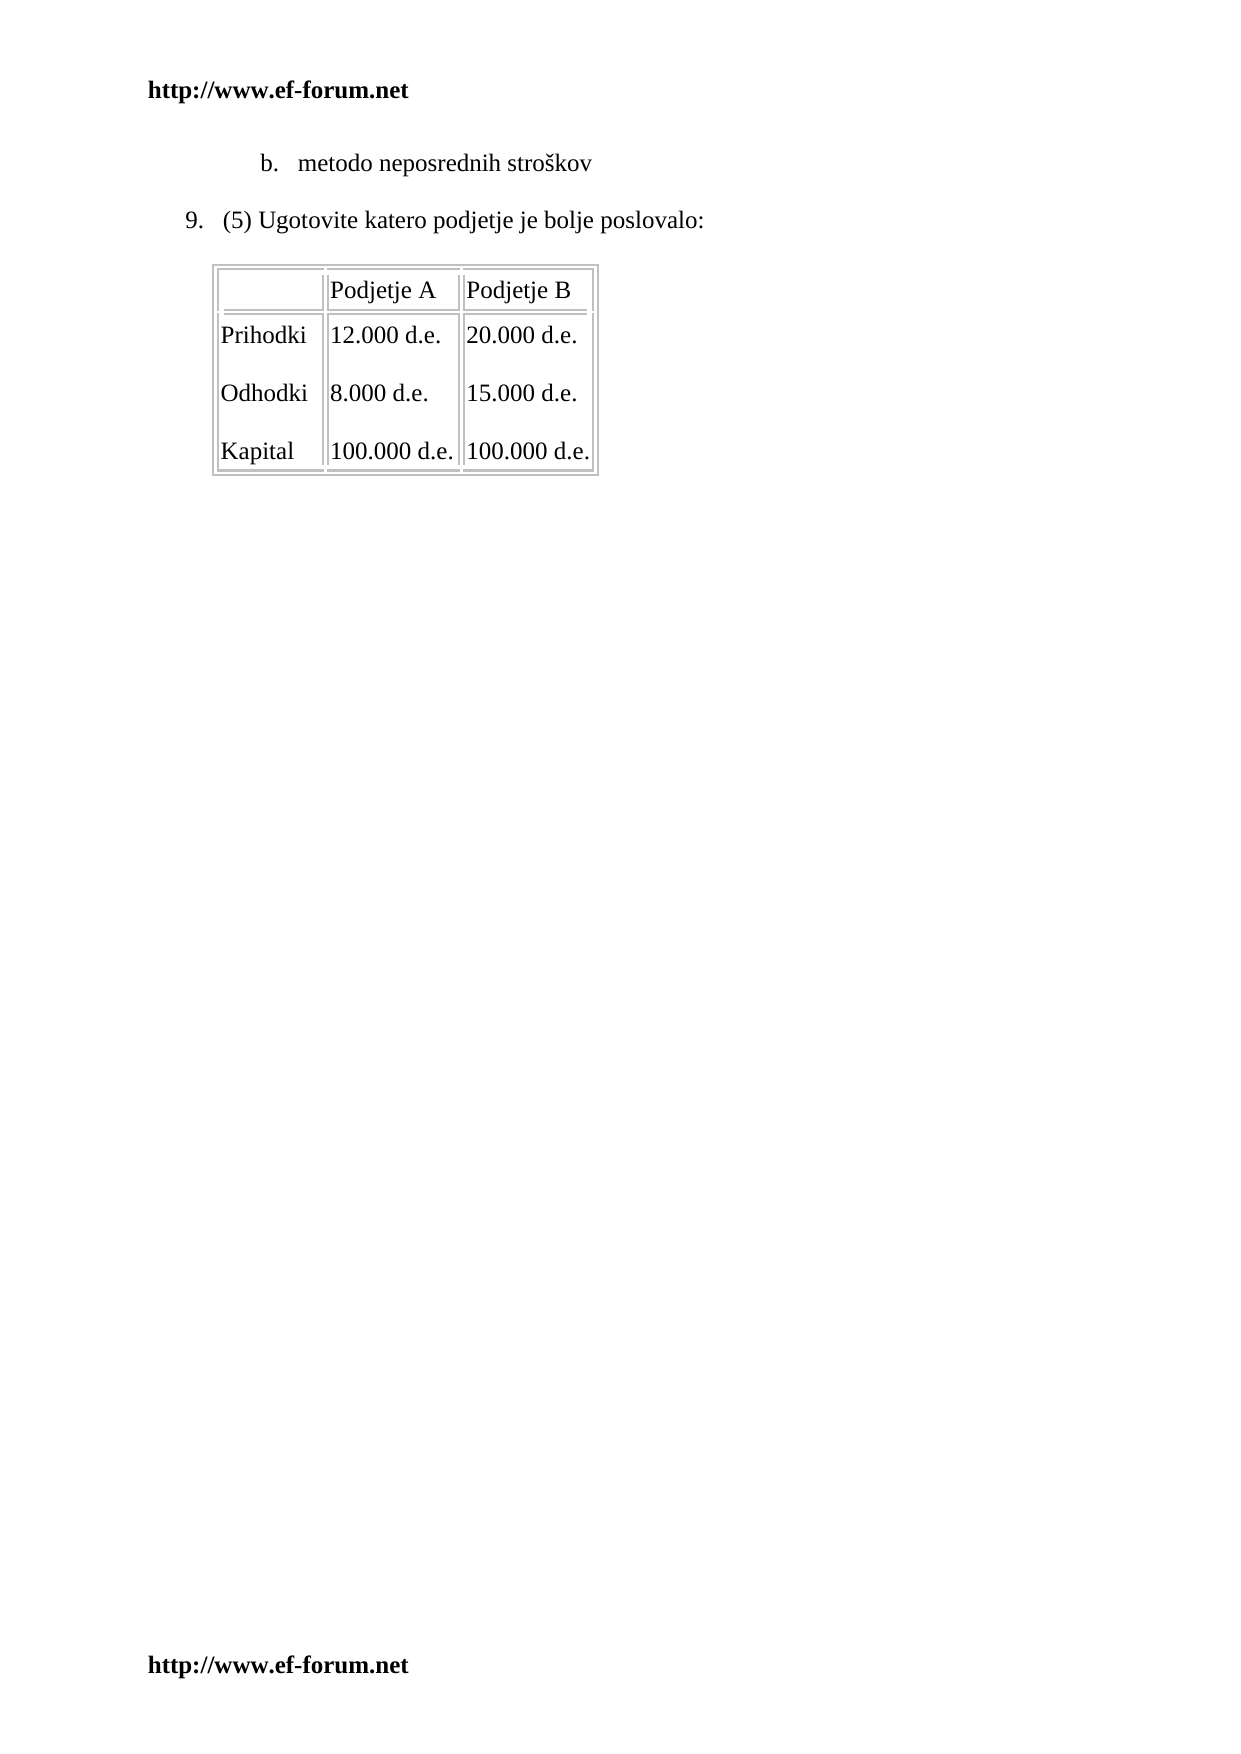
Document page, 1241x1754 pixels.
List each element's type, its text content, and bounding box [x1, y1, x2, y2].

table_cell 12.000 d.e. 8.000 d.e. 100.000 d.e. [325, 309, 461, 469]
table_cell 20.000 d.e. 15.000 d.e. 100.000 d.e. [461, 309, 595, 469]
table_header Podjetje B [461, 266, 595, 308]
list metodo neposrednih stroškov [260, 148, 1093, 176]
table_header [216, 266, 325, 308]
list (5) Ugotovite katero podjetje je bolje poslovalo: [185, 206, 1093, 234]
table_cell Prihodki Odhodki Kapital [216, 309, 325, 469]
table_header Podjetje A [325, 266, 461, 308]
